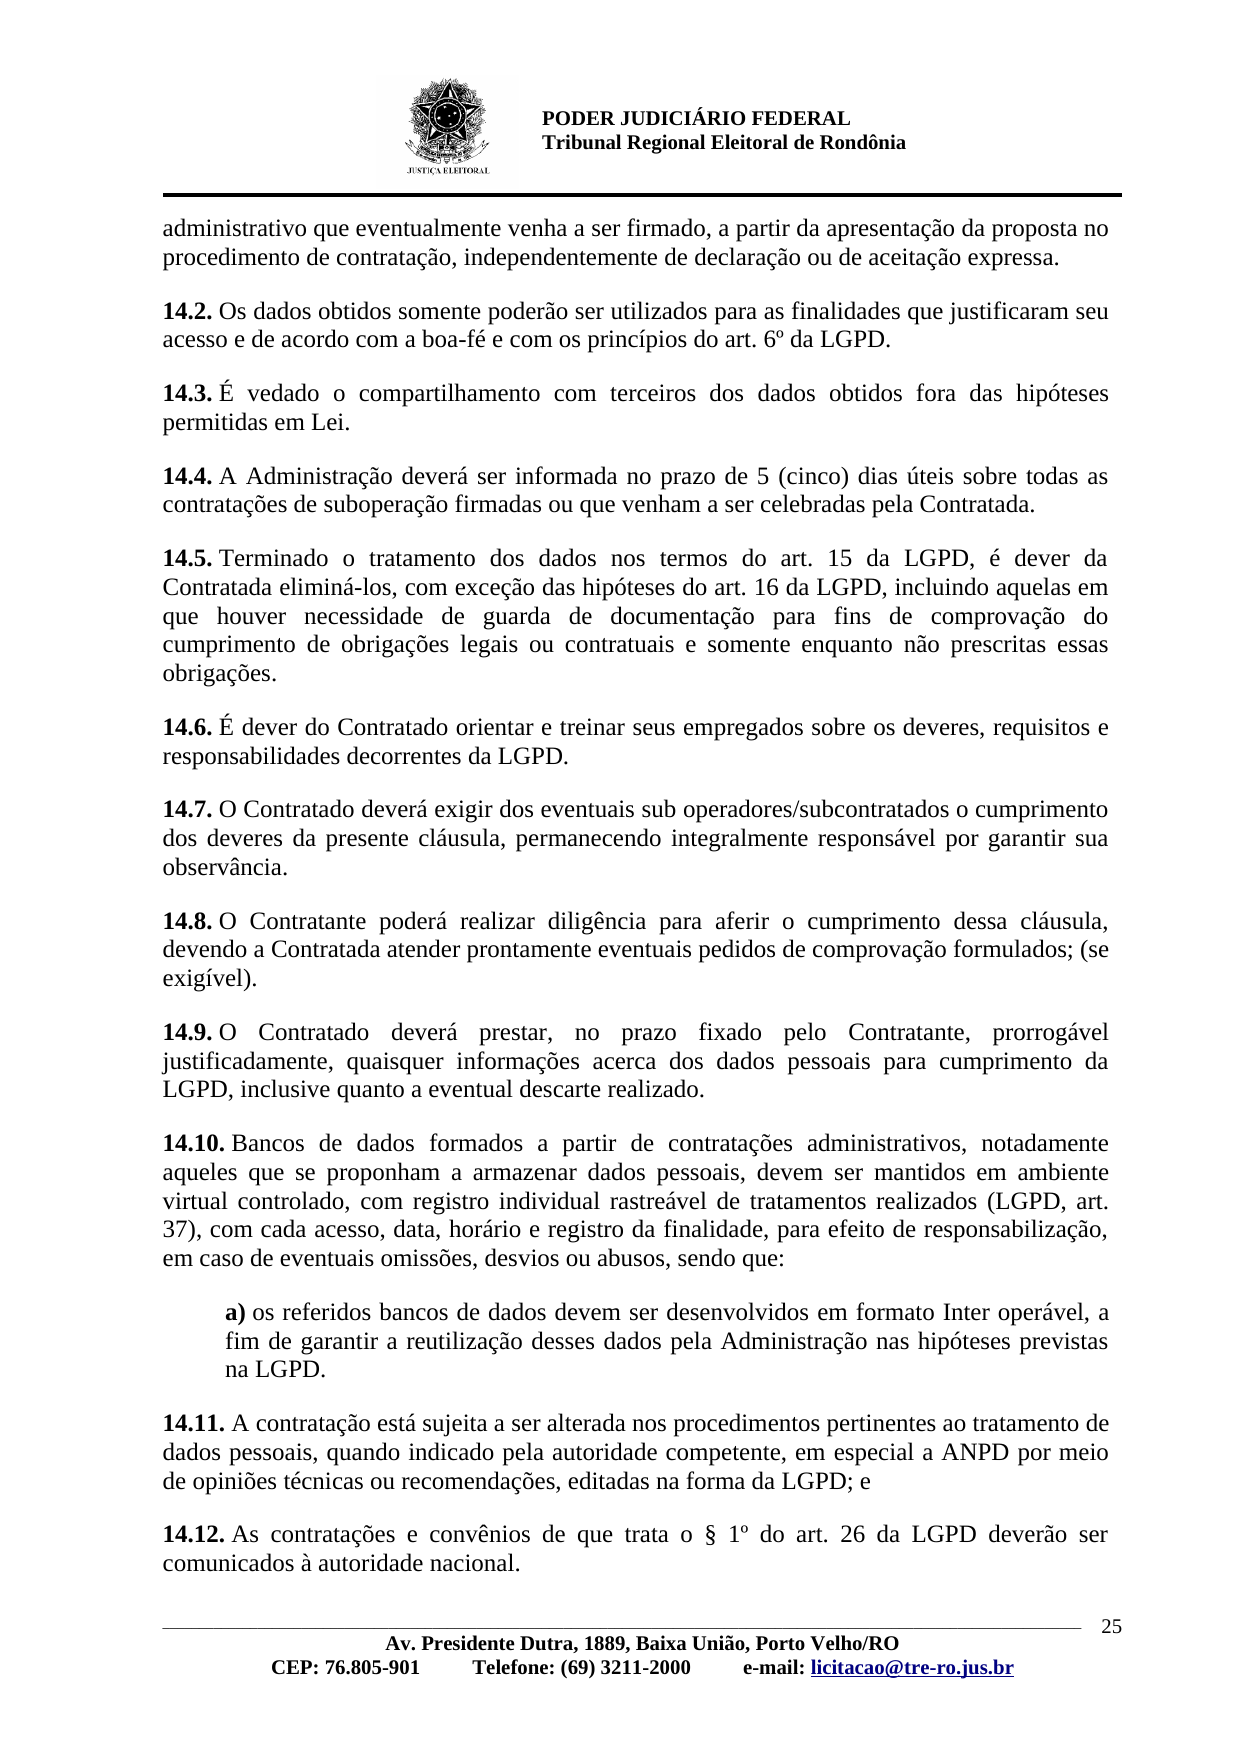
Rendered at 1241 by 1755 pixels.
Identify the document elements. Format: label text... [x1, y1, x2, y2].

text 14.8. O Contratante poderá realizar diligência para aferir o cumprimento dessa cláusula, devendo a Contratada atender prontamente eventuais pedidos de comprovação formulados; (se exigível). [162, 906, 1110, 992]
text 14.12. As contratações e convênios de que trata o § 1º do art. 26 da LGPD deverão ser comunicados à autoridade nacional. [162, 1519, 1110, 1577]
text 14.11. A contratação está sujeita a ser alterada nos procedimentos pertinentes ao tratamento de dados pessoais, quando indicado pela autoridade competente, em especial a ANPD por meio de opiniões técnicas ou recomendações, editadas na forma da LGPD; e [162, 1408, 1110, 1494]
text 14.5. Terminado o tratamento dos dados nos termos do art. 15 da LGPD, é dever da Contratada eliminá-los, com exceção das hipóteses do art. 16 da LGPD, incluindo aquelas em que houver necessidade de guarda de documentação para fins de comprovação do cumprimento de obrigações legais ou contratuais e somente enquanto não prescritas essas obrigações. [162, 543, 1110, 687]
text 14.4. A Administração deverá ser informada no prazo de 5 (cinco) dias úteis sobre todas as contratações de suboperação firmadas ou que venham a ser celebradas pela Contratada. [162, 461, 1110, 518]
text 14.6. É dever do Contratado orientar e treinar seus empregados sobre os deveres, requisitos e responsabilidades decorrentes da LGPD. [162, 712, 1110, 769]
text 14.10. Bancos de dados formados a partir de contratações administrativos, notadamente aqueles que se proponham a armazenar dados pessoais, devem ser mantidos em ambiente virtual controlado, com registro individual rastreável de tratamentos realizados (LGPD, art. 37), com cada acesso, data, horário e registro da finalidade, para efeito de responsabilização, em caso de eventuais omissões, desvios ou abusos, sendo que: [162, 1128, 1110, 1272]
text 14.9. O Contratado deverá prestar, no prazo fixado pelo Contratante, prorrogável justificadamente, quaisquer informações acerca dos dados pessoais para cumprimento da LGPD, inclusive quanto a eventual descarte realizado. [162, 1017, 1110, 1103]
text a) os referidos bancos de dados devem ser desenvolvidos em formato Inter operável, a fim de garantir a reutilização desses dados pela Administração nas hipóteses previstas na LGPD. [225, 1297, 1110, 1383]
text administrativo que eventualmente venha a ser firmado, a partir da apresentação da proposta no procedimento de contratação, independentemente de declaração ou de aceitação expressa. [162, 213, 1110, 271]
text 14.2. Os dados obtidos somente poderão ser utilizados para as finalidades que justificaram seu acesso e de acordo com a boa-fé e com os princípios do art. 6º da LGPD. [162, 296, 1110, 353]
text 14.7. O Contratado deverá exigir dos eventuais sub operadores/subcontratados o cumprimento dos deveres da presente cláusula, permanecendo integralmente responsável por garantir sua observância. [162, 794, 1110, 881]
text 14.3. É vedado o compartilhamento com terceiros dos dados obtidos fora das hipóteses permitidas em Lei. [162, 378, 1110, 436]
